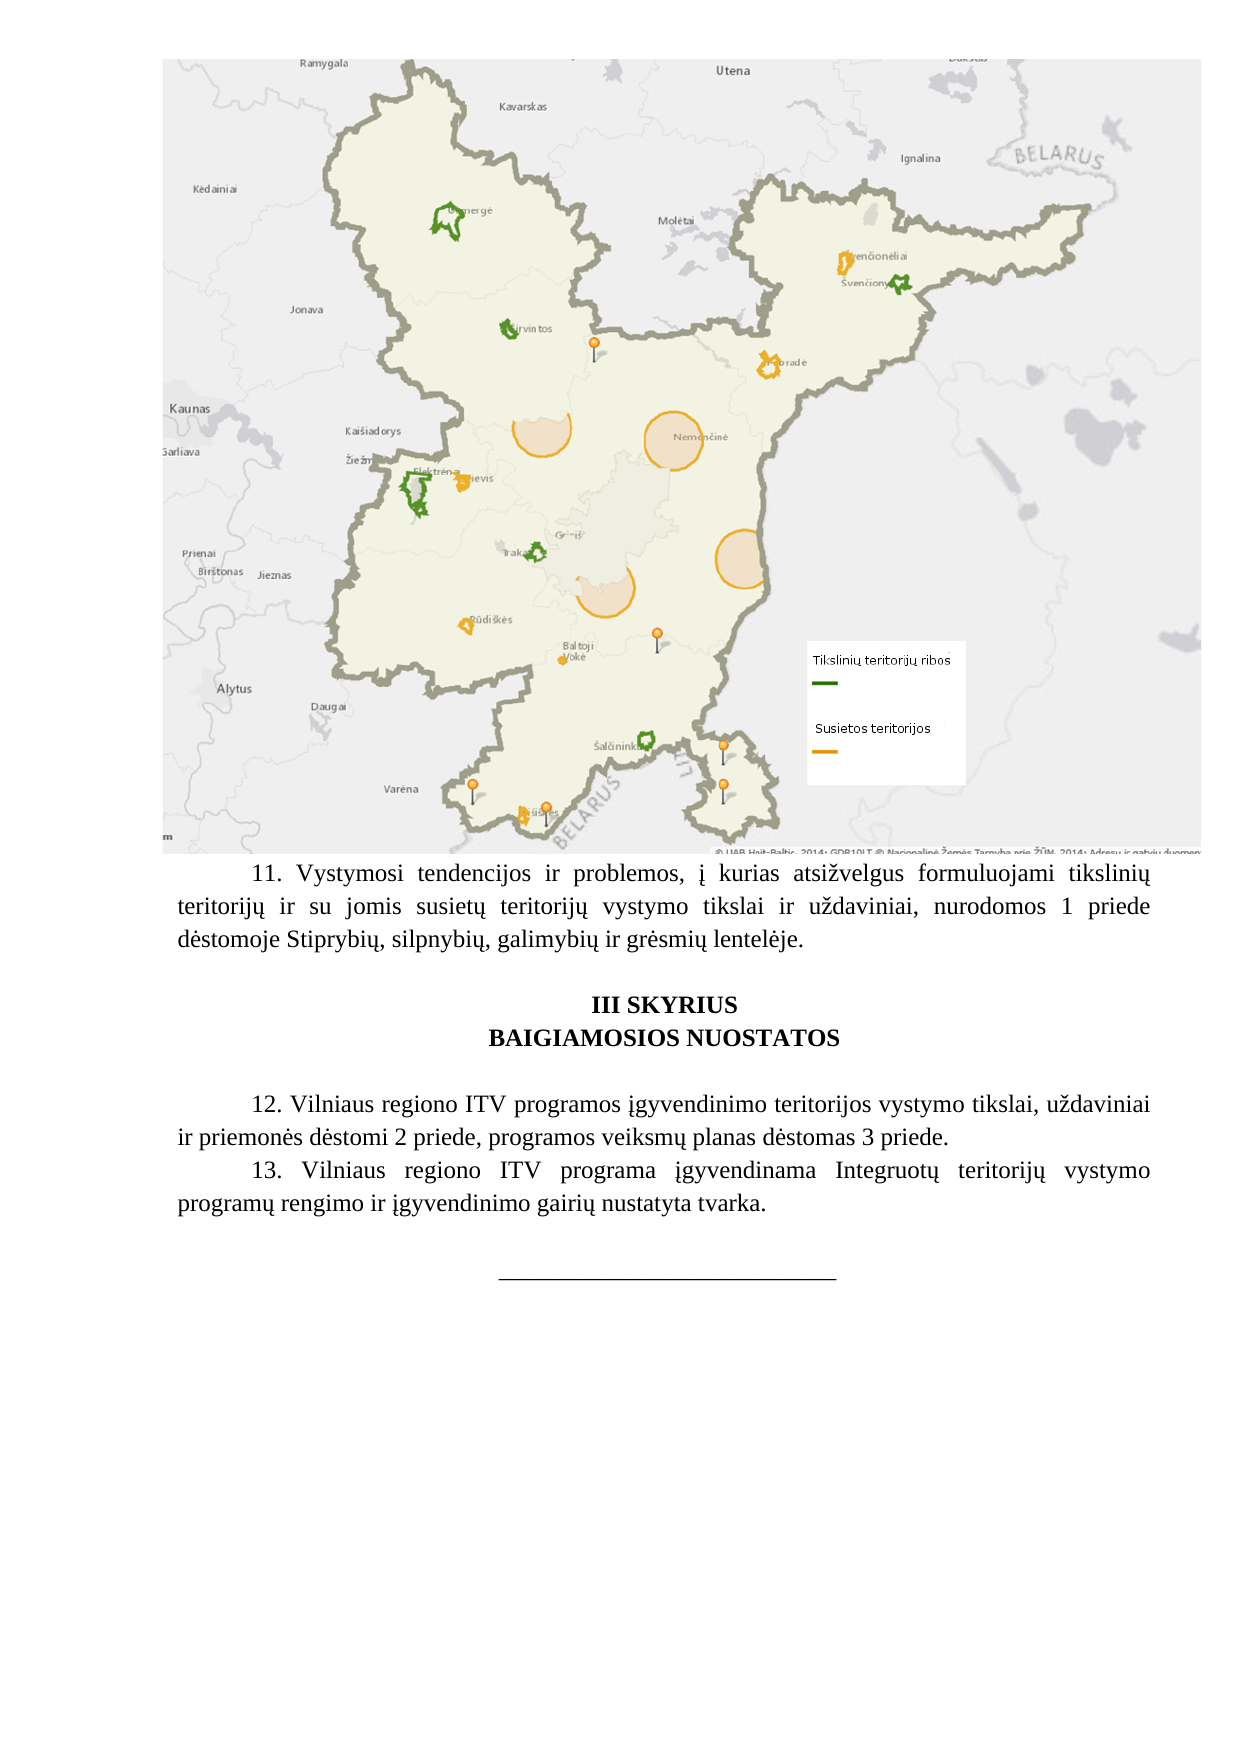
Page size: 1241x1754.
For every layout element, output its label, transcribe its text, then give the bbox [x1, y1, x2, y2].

text 13. Vilniaus regiono ITV programa įgyvendinama Integruotų teritorijų vystymo programų rengimo ir įgyvendinimo gairių nustatyta tvarka. [177, 1155, 1152, 1217]
text 11. Vystymosi tendencijos ir problemos, į kurias atsižvelgus formuluojami tikslinių teritorijų ir su jomis susietų teritorijų vystymo tikslai ir uždaviniai, nurodomos 1 priede dėstomoje Stiprybių, silpnybių, galimybių ir grėsmių lentelėje. [177, 858, 1152, 953]
text ___________________________ [177, 1254, 1152, 1283]
text III SKYRIUS [177, 990, 1152, 1019]
text BAIGIAMOSIOS NUOSTATOS [177, 1023, 1152, 1052]
text 12. Vilniaus regiono ITV programos įgyvendinimo teritorijos vystymo tikslai, uždaviniai ir priemonės dėstomi 2 priede, programos veiksmų planas dėstomas 3 priede. [177, 1089, 1152, 1151]
